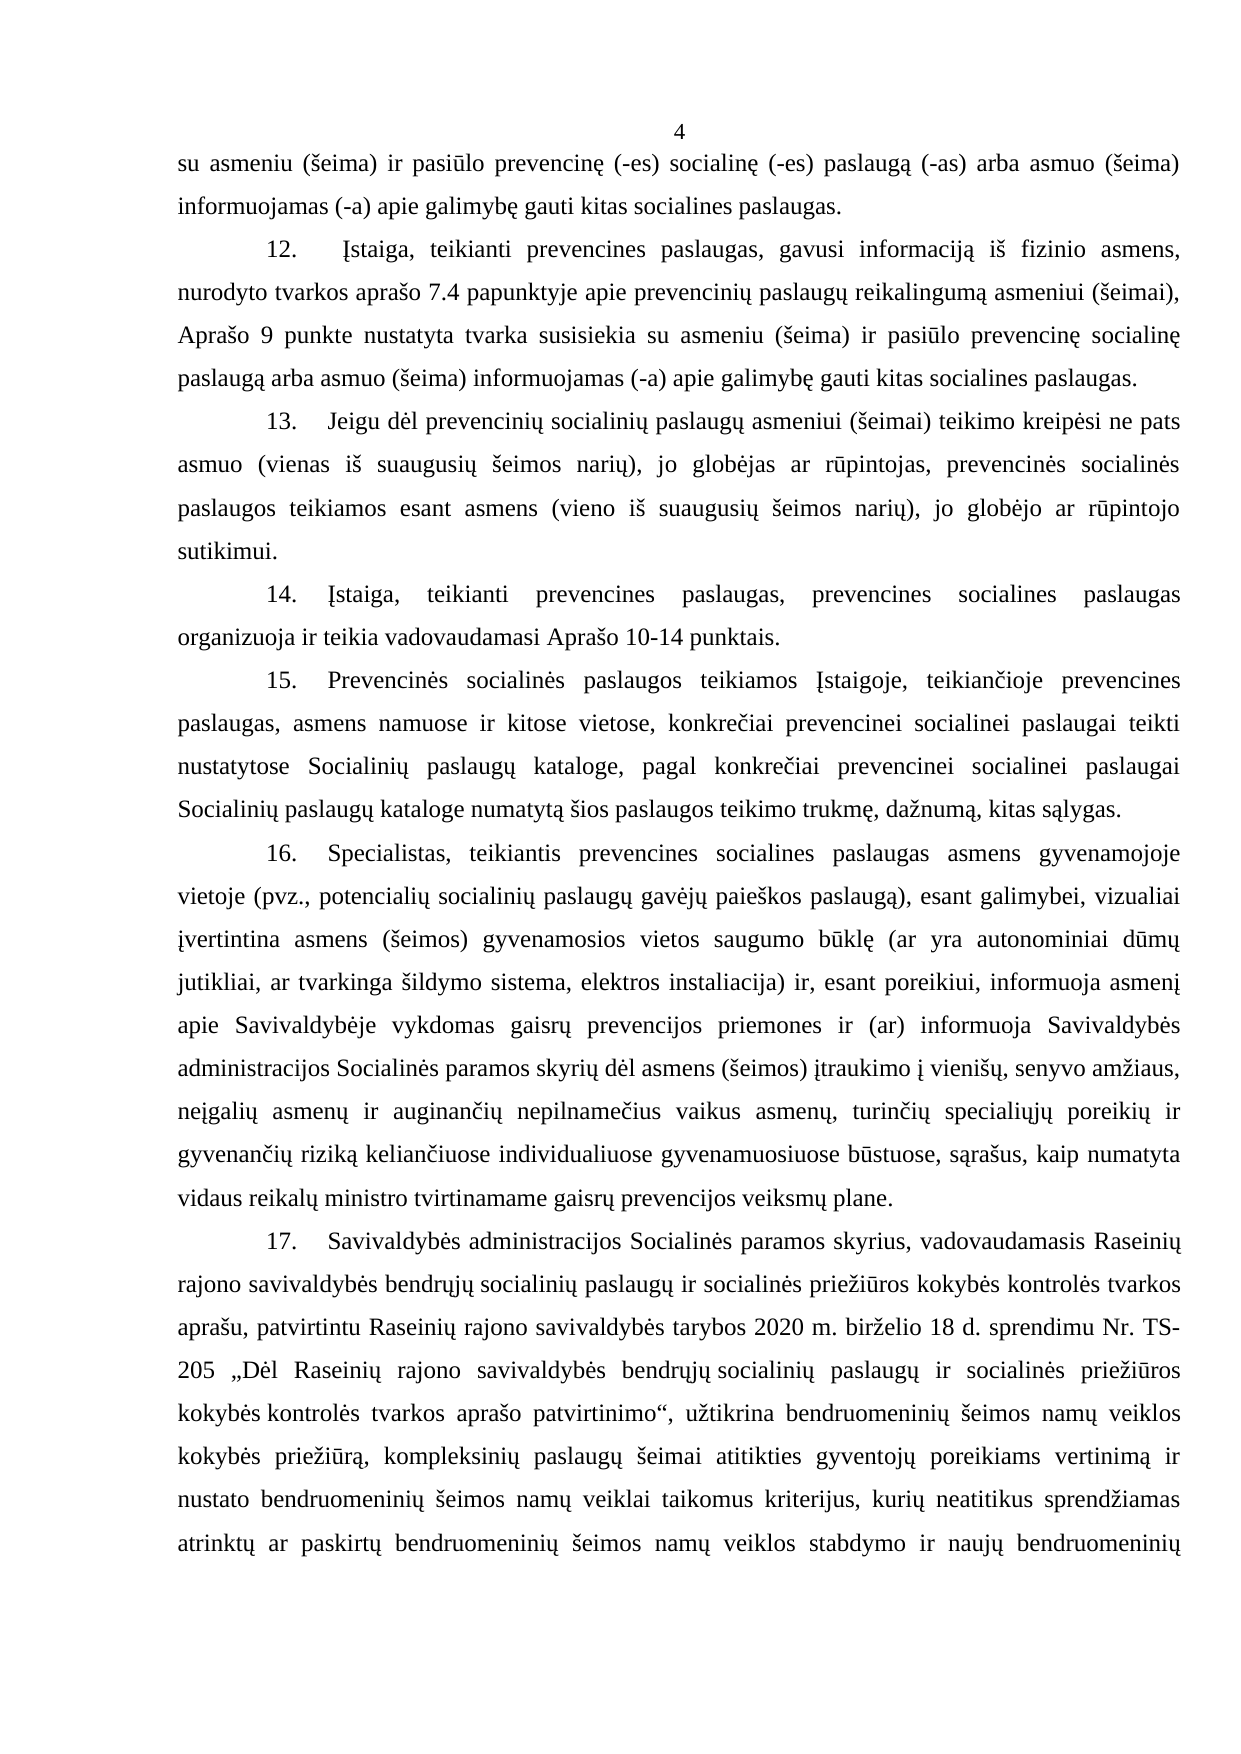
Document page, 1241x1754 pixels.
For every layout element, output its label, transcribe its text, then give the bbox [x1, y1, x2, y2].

text su asmeniu (šeima) ir pasiūlo prevencinę (-es) socialinę (-es) paslaugą (-as) arba asmuo (šeima) informuojamas (-a) apie galimybę gauti kitas socialines paslaugas. [177, 148, 1181, 219]
text 12. Įstaiga, teikianti prevencines paslaugas, gavusi informaciją iš fizinio asmens, nurodyto tvarkos aprašo 7.4 papunktyje apie prevencinių paslaugų reikalingumą asmeniui (šeimai), Aprašo 9 punkte nustatyta tvarka susisiekia su asmeniu (šeima) ir pasiūlo prevencinę socialinę paslaugą arba asmuo (šeima) informuojamas (-a) apie galimybę gauti kitas socialines paslaugas. [177, 234, 1181, 392]
text 17. Savivaldybės administracijos Socialinės paramos skyrius, vadovaudamasis Raseinių rajono savivaldybės bendrųjų socialinių paslaugų ir socialinės priežiūros kokybės kontrolės tvarkos aprašu, patvirtintu Raseinių rajono savivaldybės tarybos 2020 m. birželio 18 d. sprendimu Nr. TS-205 „Dėl Raseinių rajono savivaldybės bendrųjų socialinių paslaugų ir socialinės priežiūros kokybės kontrolės tvarkos aprašo patvirtinimo“, užtikrina bendruomeninių šeimos namų veiklos kokybės priežiūrą, kompleksinių paslaugų šeimai atitikties gyventojų poreikiams vertinimą ir nustato bendruomeninių šeimos namų veiklai taikomus kriterijus, kurių neatitikus sprendžiamas atrinktų ar paskirtų bendruomeninių šeimos namų veiklos stabdymo ir naujų bendruomeninių [177, 1226, 1181, 1556]
text 14. Įstaiga, teikianti prevencines paslaugas, prevencines socialines paslaugas organizuoja ir teikia vadovaudamasi Aprašo 10-14 punktais. [177, 579, 1181, 651]
text 15. Prevencinės socialinės paslaugos teikiamos Įstaigoje, teikiančioje prevencines paslaugas, asmens namuose ir kitose vietose, konkrečiai prevencinei socialinei paslaugai teikti nustatytose Socialinių paslaugų kataloge, pagal konkrečiai prevencinei socialinei paslaugai Socialinių paslaugų kataloge numatytą šios paslaugos teikimo trukmę, dažnumą, kitas sąlygas. [177, 665, 1181, 823]
text 16. Specialistas, teikiantis prevencines socialines paslaugas asmens gyvenamojoje vietoje (pvz., potencialių socialinių paslaugų gavėjų paieškos paslaugą), esant galimybei, vizualiai įvertintina asmens (šeimos) gyvenamosios vietos saugumo būklę (ar yra autonominiai dūmų jutikliai, ar tvarkinga šildymo sistema, elektros instaliacija) ir, esant poreikiui, informuoja asmenį apie Savivaldybėje vykdomas gaisrų prevencijos priemones ir (ar) informuoja Savivaldybės administracijos Socialinės paramos skyrių dėl asmens (šeimos) įtraukimo į vienišų, senyvo amžiaus, neįgalių asmenų ir auginančių nepilnamečius vaikus asmenų, turinčių specialiųjų poreikių ir gyvenančių riziką keliančiuose individualiuose gyvenamuosiuose būstuose, sąrašus, kaip numatyta vidaus reikalų ministro tvirtinamame gaisrų prevencijos veiksmų plane. [177, 838, 1181, 1211]
text 13. Jeigu dėl prevencinių socialinių paslaugų asmeniui (šeimai) teikimo kreipėsi ne pats asmuo (vienas iš suaugusių šeimos narių), jo globėjas ar rūpintojas, prevencinės socialinės paslaugos teikiamos esant asmens (vieno iš suaugusių šeimos narių), jo globėjo ar rūpintojo sutikimui. [177, 406, 1181, 564]
